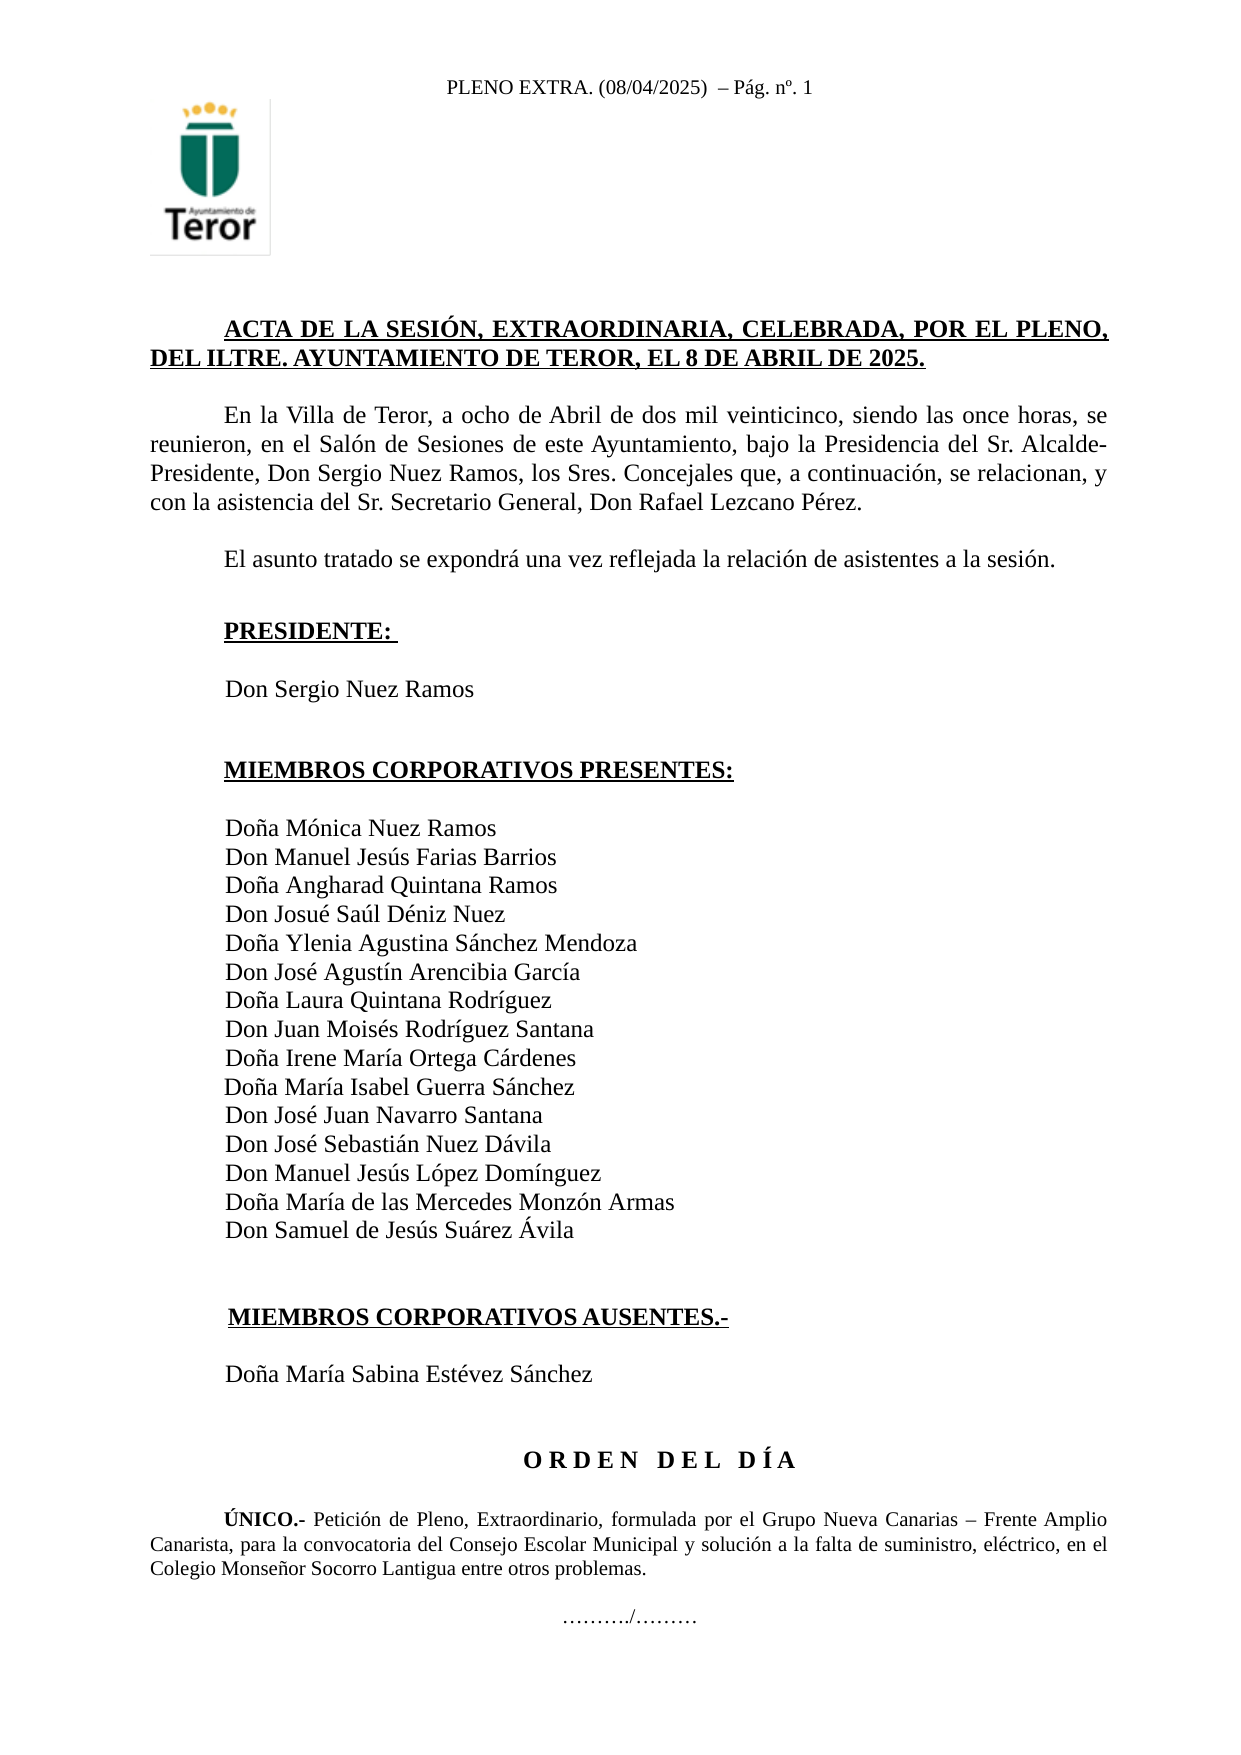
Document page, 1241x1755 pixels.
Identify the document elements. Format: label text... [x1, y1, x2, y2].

text Don Manuel Jesús López Domínguez [150, 1158, 1109, 1187]
text En la Villa de Teror, a ocho de Abril de dos mil veinticinco, siendo las once horas, se reunieron, en el Salón de Sesiones de este Ayuntamiento, bajo la Presidencia del Sr. Alcalde-Presidente, Don Sergio Nuez Ramos, los Sres. Concejales que, a continuación, se relacionan, y con la asistencia del Sr. Secretario General, Don Rafael Lezcano Pérez. [150, 401, 1109, 516]
text Don Samuel de Jesús Suárez Ávila [150, 1215, 1109, 1244]
text MIEMBROS CORPORATIVOS PRESENTES: [150, 755, 1109, 784]
text O R D E N D E L D Í A [150, 1445, 1109, 1474]
text Don Josué Saúl Déniz Nuez [150, 899, 1109, 928]
text El asunto tratado se expondrá una vez reflejada la relación de asistentes a la sesión. [150, 544, 1109, 573]
text Doña Irene María Ortega Cárdenes [150, 1043, 1109, 1072]
text Don José Juan Navarro Santana [150, 1100, 1109, 1129]
text Don Sergio Nuez Ramos [150, 674, 1109, 703]
text Don Manuel Jesús Farias Barrios [150, 842, 1109, 870]
text PRESIDENTE: [150, 616, 1109, 645]
text Don Juan Moisés Rodríguez Santana [150, 1014, 1109, 1043]
text Doña María Sabina Estévez Sánchez [150, 1359, 1109, 1388]
text ………./……… [150, 1604, 1109, 1628]
text Don José Sebastián Nuez Dávila [150, 1129, 1109, 1158]
text Doña Laura Quintana Rodríguez [150, 985, 1109, 1014]
text Doña María Isabel Guerra Sánchez [150, 1072, 1109, 1100]
text ACTA DE LA SESIÓN, EXTRAORDINARIA, CELEBRADA, POR EL PLENO, DEL ILTRE. AYUNTAMIENTO DE TEROR, EL 8 DE ABRIL DE 2025. [150, 314, 1109, 372]
text Doña Ylenia Agustina Sánchez Mendoza [150, 928, 1109, 957]
text Doña María de las Mercedes Monzón Armas [150, 1187, 1109, 1215]
text MIEMBROS CORPORATIVOS AUSENTES.- [169, 1302, 1109, 1330]
text Don José Agustín Arencibia García [150, 957, 1109, 985]
text ÚNICO.- Petición de Pleno, Extraordinario, formulada por el Grupo Nueva Canarias – Frente Amplio Canarista, para la convocatoria del Consejo Escolar Municipal y solución a la falta de suministro, eléctrico, en el Colegio Monseñor Socorro Lantigua entre otros problemas. [150, 1503, 1109, 1580]
text Doña Angharad Quintana Ramos [150, 870, 1109, 899]
text Doña Mónica Nuez Ramos [150, 813, 1109, 842]
